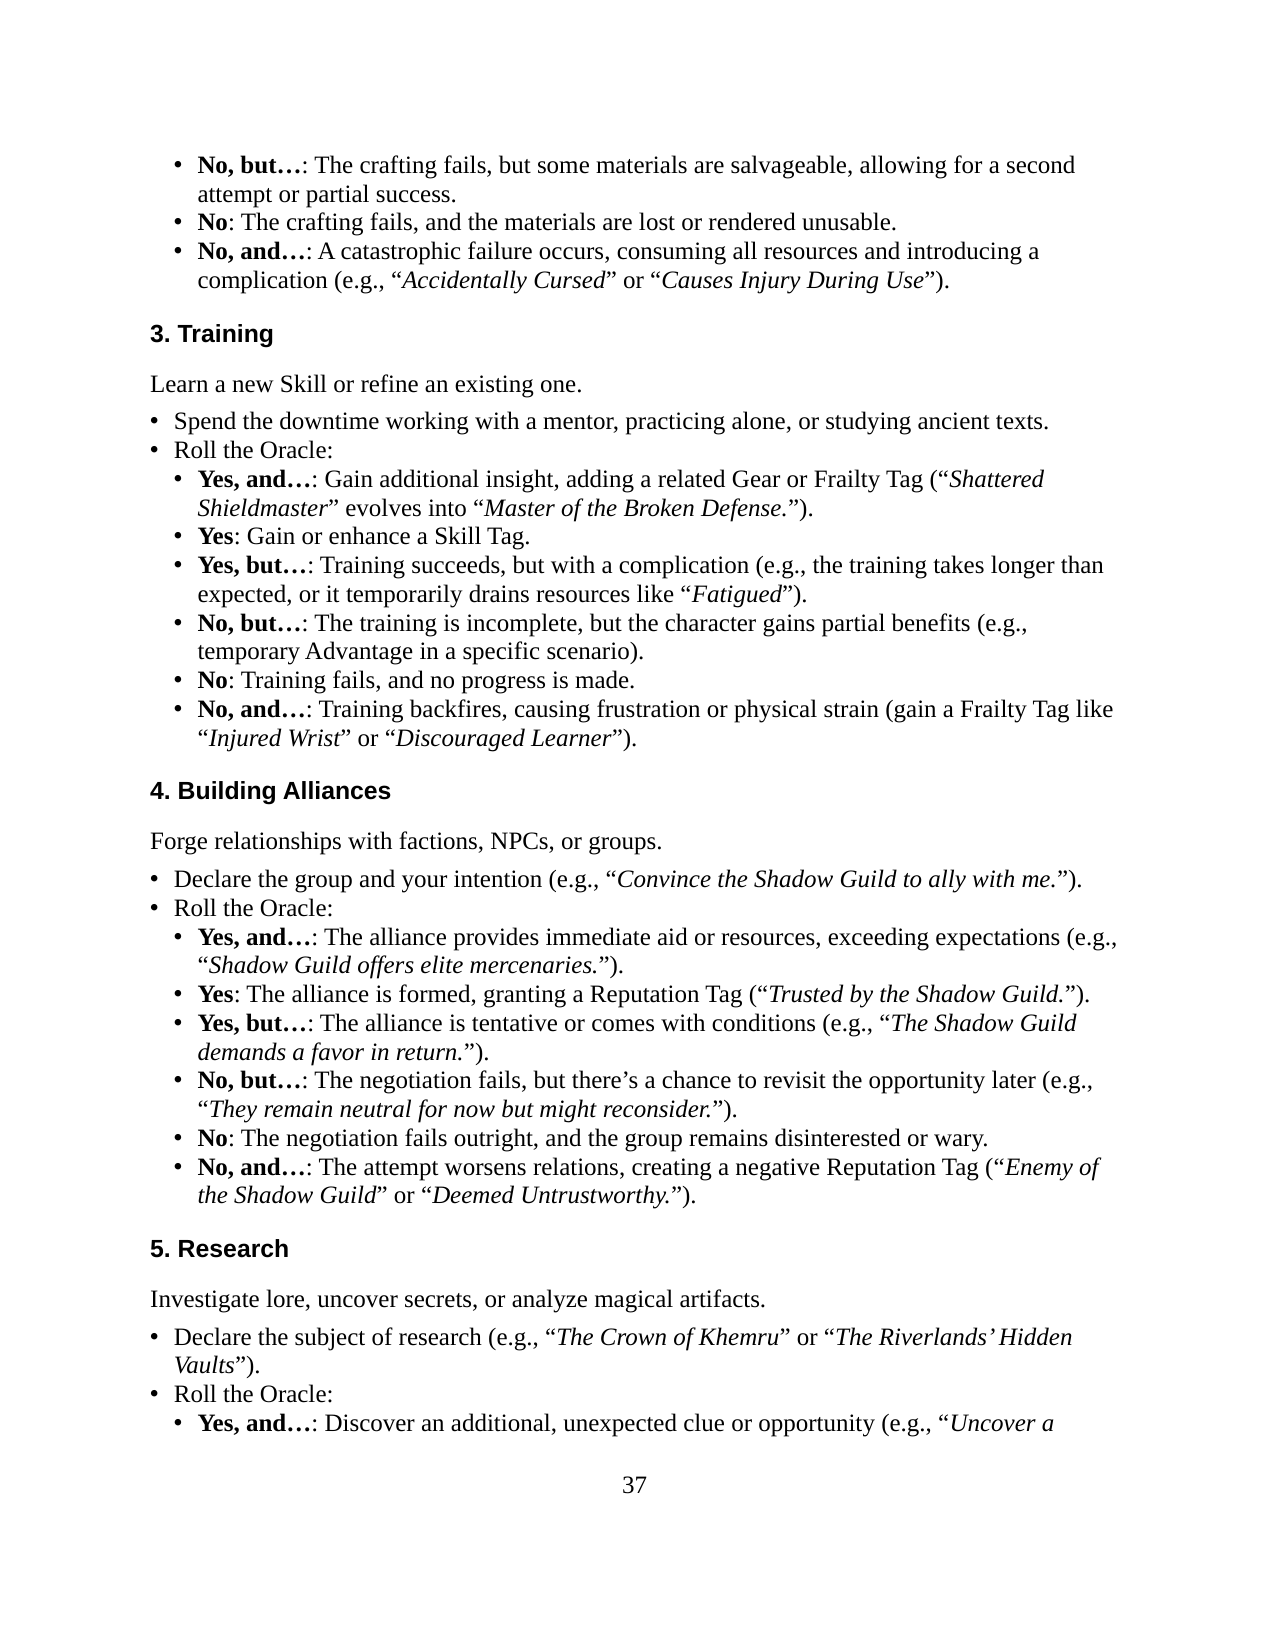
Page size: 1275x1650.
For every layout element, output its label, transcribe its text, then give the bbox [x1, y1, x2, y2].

subtitle 4. Building Alliances [150, 776, 1125, 805]
list No: The negotiation fails outright, and the group remains disinterested or wary. [174, 1123, 1125, 1152]
subtitle 3. Training [150, 319, 1125, 347]
text Learn a new Skill or refine an existing one. [150, 369, 1125, 397]
list No, but…: The training is incomplete, but the character gains partial benefits (e.g., temporary Advantage in a specific scenario). [174, 608, 1125, 665]
list Yes, and…: Discover an additional, unexpected clue or opportunity (e.g., “Uncover a [174, 1408, 1125, 1437]
list Yes, but…: The alliance is tentative or comes with conditions (e.g., “The Shadow Guild demands a favor in return.”). [174, 1008, 1125, 1065]
list Roll the Oracle: [150, 1379, 1125, 1408]
list Yes: The alliance is formed, granting a Reputation Tag (“Trusted by the Shadow Guild.”). [174, 979, 1125, 1008]
list No, and…: Training backfires, causing frustration or physical strain (gain a Frailty Tag like “Injured Wrist” or “Discouraged Learner”). [174, 694, 1125, 751]
list No: Training fails, and no progress is made. [174, 665, 1125, 694]
list No, and…: A catastrophic failure occurs, consuming all resources and introducing a complication (e.g., “Accidentally Cursed” or “Causes Injury During Use”). [174, 236, 1125, 294]
list Declare the subject of research (e.g., “The Crown of Khemru” or “The Riverlands’ Hidden Vaults”). [150, 1322, 1125, 1379]
list No, and…: The attempt worsens relations, creating a negative Reputation Tag (“Enemy of the Shadow Guild” or “Deemed Untrustworthy.”). [174, 1152, 1125, 1209]
text Forge relationships with factions, NPCs, or groups. [150, 826, 1125, 855]
list Roll the Oracle: [150, 893, 1125, 922]
list Roll the Oracle: [150, 435, 1125, 464]
list No, but…: The negotiation fails, but there’s a chance to revisit the opportunity later (e.g., “They remain neutral for now but might reconsider.”). [174, 1065, 1125, 1123]
text Investigate lore, uncover secrets, or analyze magical artifacts. [150, 1284, 1125, 1313]
list Yes, and…: The alliance provides immediate aid or resources, exceeding expectations (e.g., “Shadow Guild offers elite mercenaries.”). [174, 922, 1125, 979]
subtitle 5. Research [150, 1234, 1125, 1263]
list Declare the group and your intention (e.g., “Convince the Shadow Guild to ally with me.”). [150, 864, 1125, 893]
list Yes, and…: Gain additional insight, adding a related Gear or Frailty Tag (“Shattered Shieldmaster” evolves into “Master of the Broken Defense.”). [174, 464, 1125, 521]
list Yes, but…: Training succeeds, but with a complication (e.g., the training takes longer than expected, or it temporarily drains resources like “Fatigued”). [174, 550, 1125, 608]
list Yes: Gain or enhance a Skill Tag. [174, 521, 1125, 550]
list No, but…: The crafting fails, but some materials are salvageable, allowing for a second attempt or partial success. [174, 150, 1125, 207]
list No: The crafting fails, and the materials are lost or rendered unusable. [174, 207, 1125, 236]
list Spend the downtime working with a mentor, practicing alone, or studying ancient texts. [150, 406, 1125, 435]
